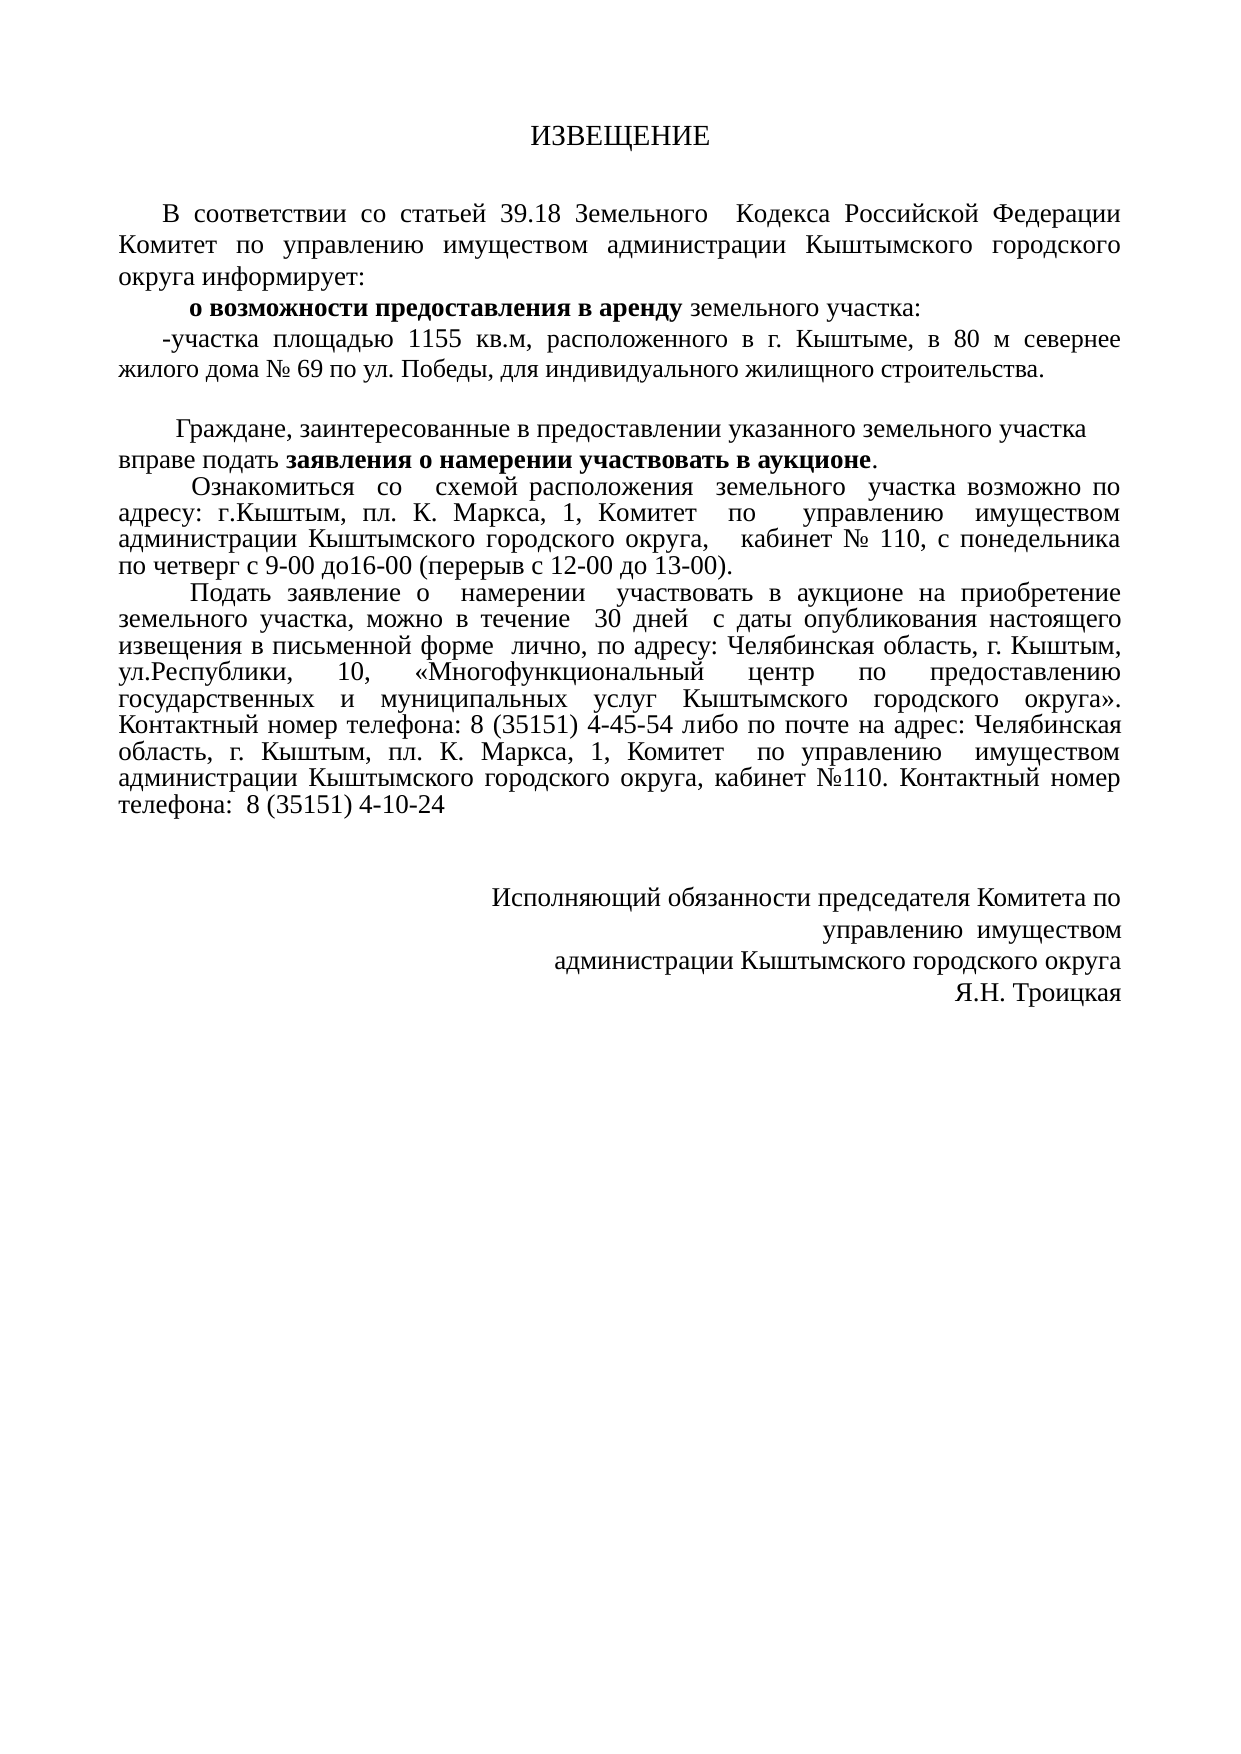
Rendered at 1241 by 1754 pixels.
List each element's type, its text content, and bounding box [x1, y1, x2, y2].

text Граждане, заинтересованные в предоставлении указанного земельного участка вправе подать заявления о намерении участвовать в аукционе. [118, 412, 1122, 474]
text о возможности предоставления в аренду земельного участка: [118, 291, 1122, 322]
text Исполняющий обязанности председателя Комитета по управлению имуществом [118, 882, 1122, 944]
text Подать заявление о намерении участвовать в аукционе на приобретение земельного участка, можно в течение 30 дней с даты опубликования настоящего извещения в письменной форме лично, по адресу: Челябинская область, г. Кыштым, ул.Республики, 10, «Многофункциональный центр по предоставлению государственных и муниципальных услуг Кыштымского городского округа». Контактный номер телефона: 8 (35151) 4-45-54 либо по почте на адрес: Челябинская область, г. Кыштым, пл. К. Маркса, 1, Комитет по управлению имуществом администрации Кыштымского городского округа, кабинет №110. Контактный номер телефона: 8 (35151) 4-10-24 [118, 580, 1122, 819]
text -участка площадью 1155 кв.м, расположенного в г. Кыштыме, в 80 м севернее жилого дома № 69 по ул. Победы, для индивидуального жилищного строительства. [118, 322, 1122, 383]
text администрации Кыштымского городского округа [118, 944, 1122, 975]
text Я.Н. Троицкая [118, 976, 1122, 1007]
text Ознакомиться со схемой расположения земельного участка возможно по адресу: г.Кыштым, пл. К. Маркса, 1, Комитет по управлению имуществом администрации Кыштымского городского округа, кабинет № 110, с понедельника по четверг с 9-00 до16-00 (перерыв с 12-00 до 13-00). [118, 474, 1122, 580]
text ИЗВЕЩЕНИЕ [118, 118, 1122, 152]
text В соответствии со статьей 39.18 Земельного Кодекса Российской Федерации Комитет по управлению имуществом администрации Кыштымского городского округа информирует: [118, 197, 1122, 291]
